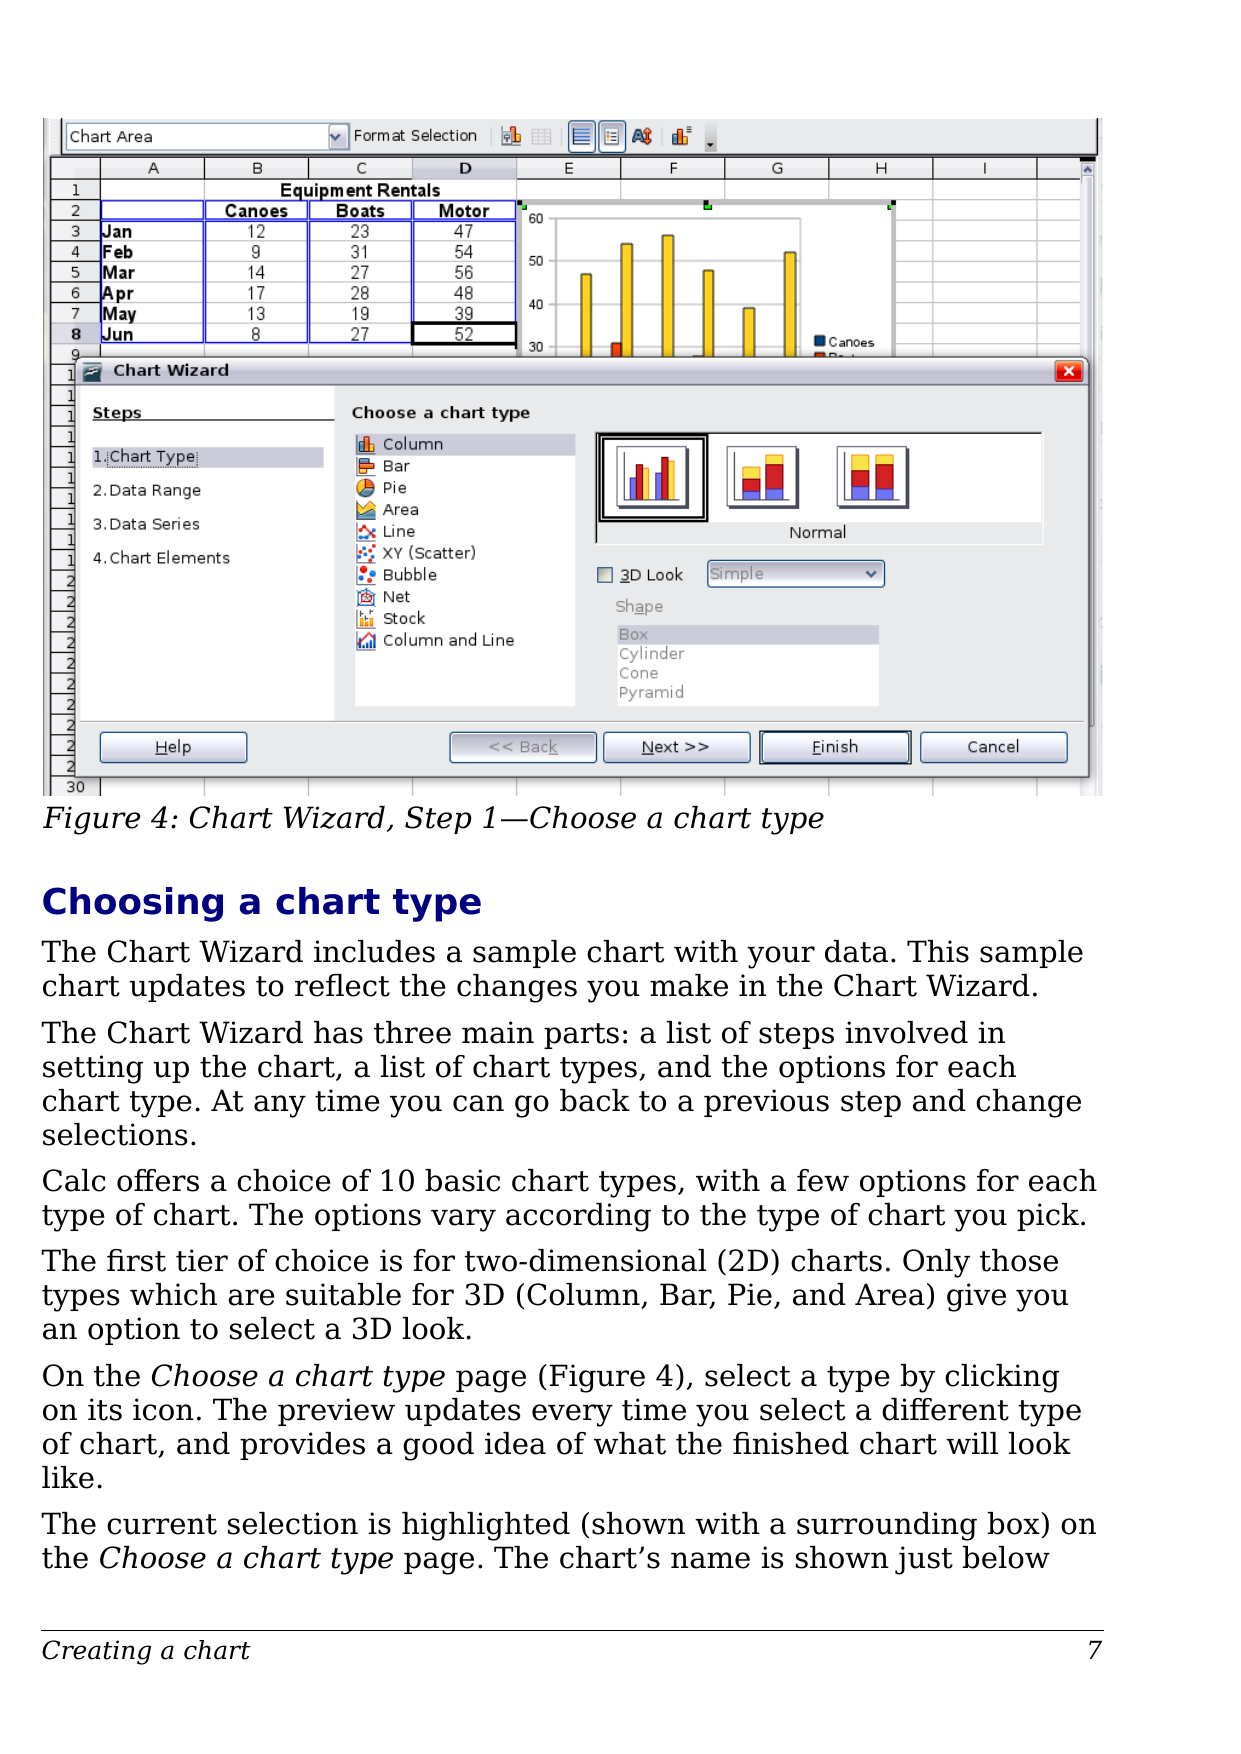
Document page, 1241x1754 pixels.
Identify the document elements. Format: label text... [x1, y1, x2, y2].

text The Chart Wizard has three main parts: a list of steps involved in setting up the chart, a list of chart types, and the options for each chart type. At any time you can go back to a previous step and change selections. [41, 1016, 1104, 1152]
subtitle Choosing a chart type [41, 882, 1104, 923]
text Calc offers a choice of 10 basic chart types, with a few options for each type of chart. The options vary according to the type of chart you pick. [41, 1164, 1104, 1232]
text On the Choose a chart type page (Figure 4), select a type by clicking on its icon. The preview updates every time you select a different type of chart, and provides a good idea of what the finished chart will look like. [41, 1359, 1104, 1495]
picture [43, 118, 1103, 796]
text The Chart Wizard includes a sample chart with your data. This sample chart updates to reflect the changes you make in the Chart Wizard. [41, 936, 1104, 1003]
text Figure 4: Chart Wizard, Step 1—Choose a chart type [43, 802, 1102, 836]
text The current selection is highlighted (shown with a surrounding box) on the Choose a chart type page. The chart’s name is shown just below [41, 1507, 1104, 1575]
text The first tier of choice is for two-dimensional (2D) charts. Only those types which are suitable for 3D (Column, Bar, Pie, and Area) give you an option to select a 3D look. [41, 1245, 1104, 1347]
